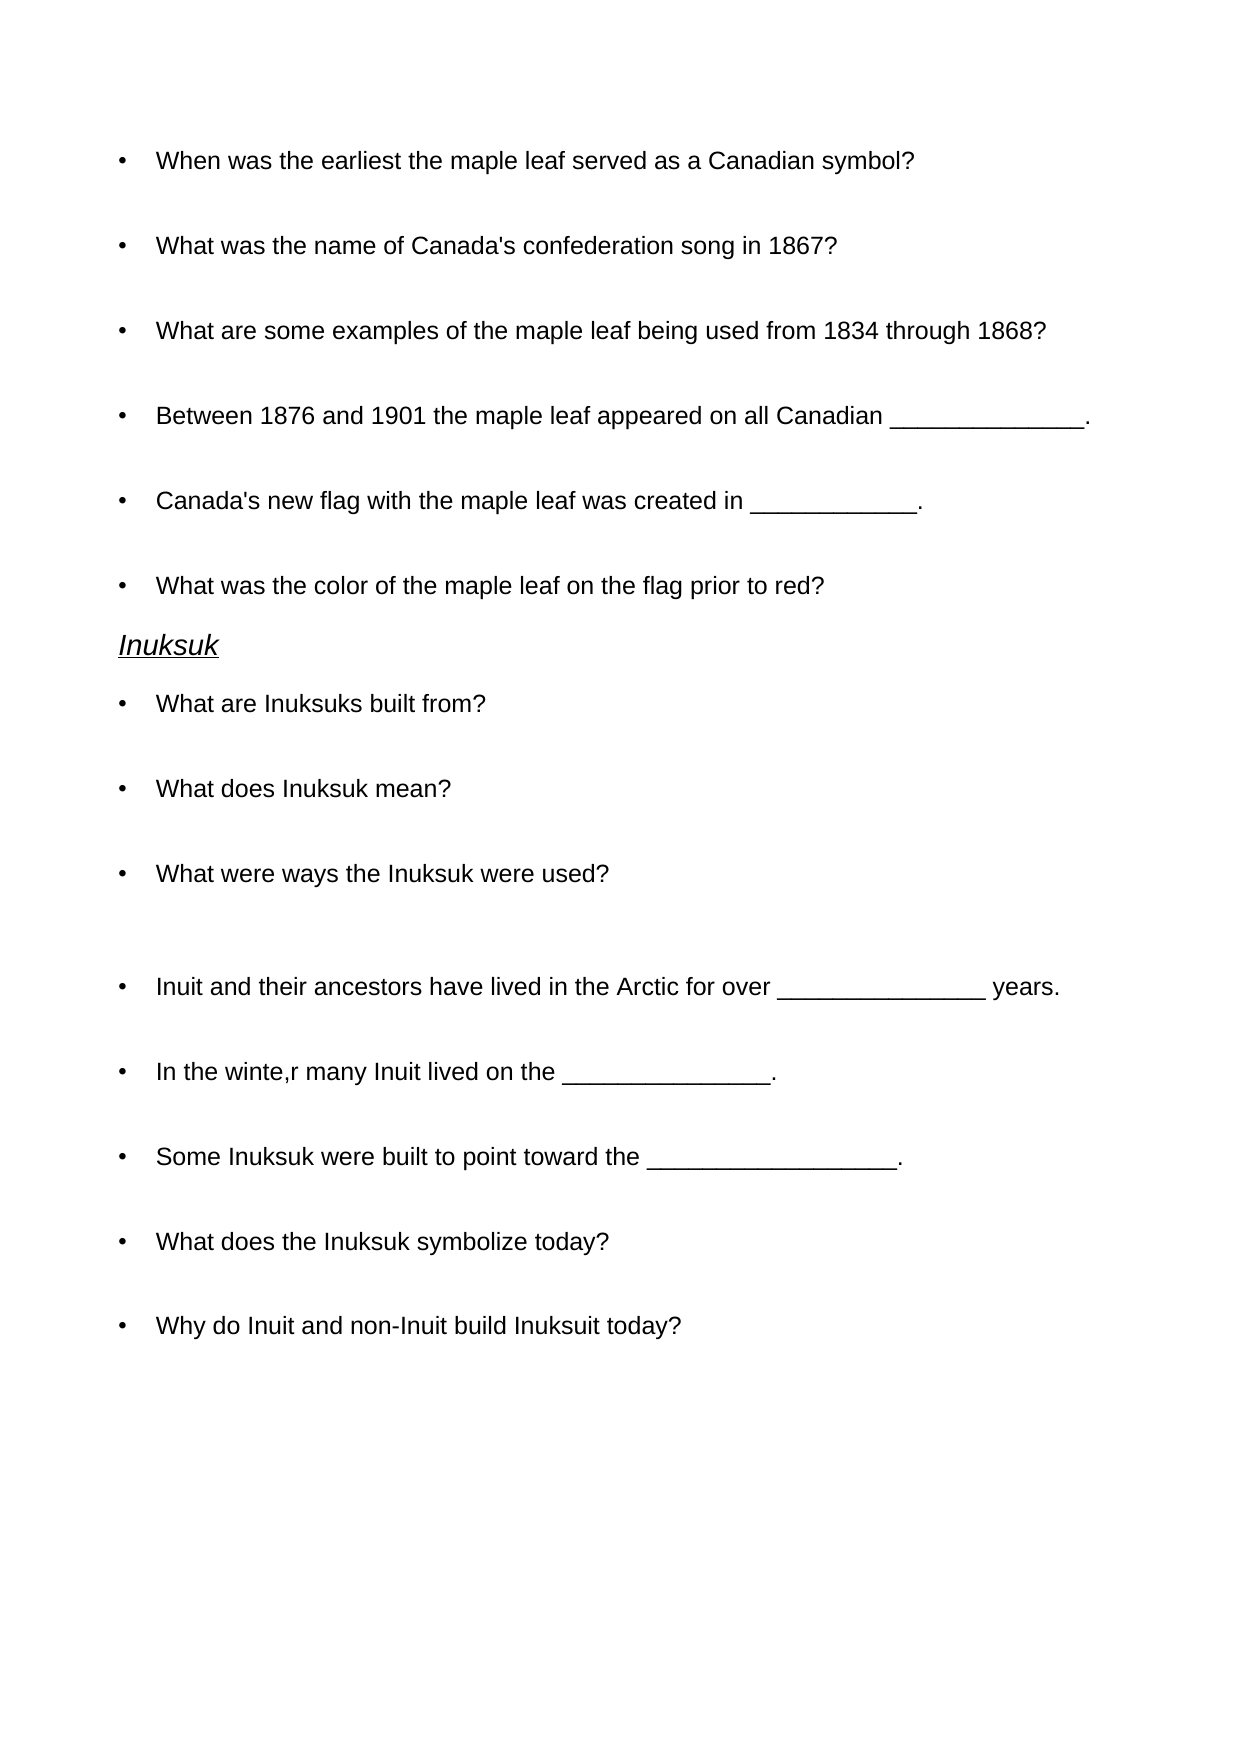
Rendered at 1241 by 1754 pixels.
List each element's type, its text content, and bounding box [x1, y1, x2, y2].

list What are some examples of the maple leaf being used from 1834 through 1868? [81, 316, 1122, 345]
list What are Inuksuks built from? [81, 689, 1122, 718]
list In the winte,r many Inuit lived on the _______________. [81, 1057, 1122, 1086]
list What does the Inuksuk symbolize today? [81, 1226, 1122, 1255]
list Inuit and their ancestors have lived in the Arctic for over _______________ years. [81, 972, 1122, 1001]
list Between 1876 and 1901 the maple leaf appeared on all Canadian ______________. [81, 401, 1122, 430]
list What was the name of Canada's confederation song in 1867? [81, 231, 1122, 260]
text Inuksuk [118, 627, 1122, 661]
list Canada's new flag with the maple leaf was created in ____________. [81, 486, 1122, 514]
list What does Inuksuk mean? [81, 774, 1122, 803]
list Why do Inuit and non-Inuit build Inuksuit today? [81, 1311, 1122, 1340]
list What were ways the Inuksuk were used? [81, 859, 1122, 888]
list Some Inuksuk were built to point toward the __________________. [81, 1142, 1122, 1170]
list When was the earliest the maple leaf served as a Canadian symbol? [81, 146, 1122, 175]
list What was the color of the maple leaf on the flag prior to red? [81, 571, 1122, 599]
